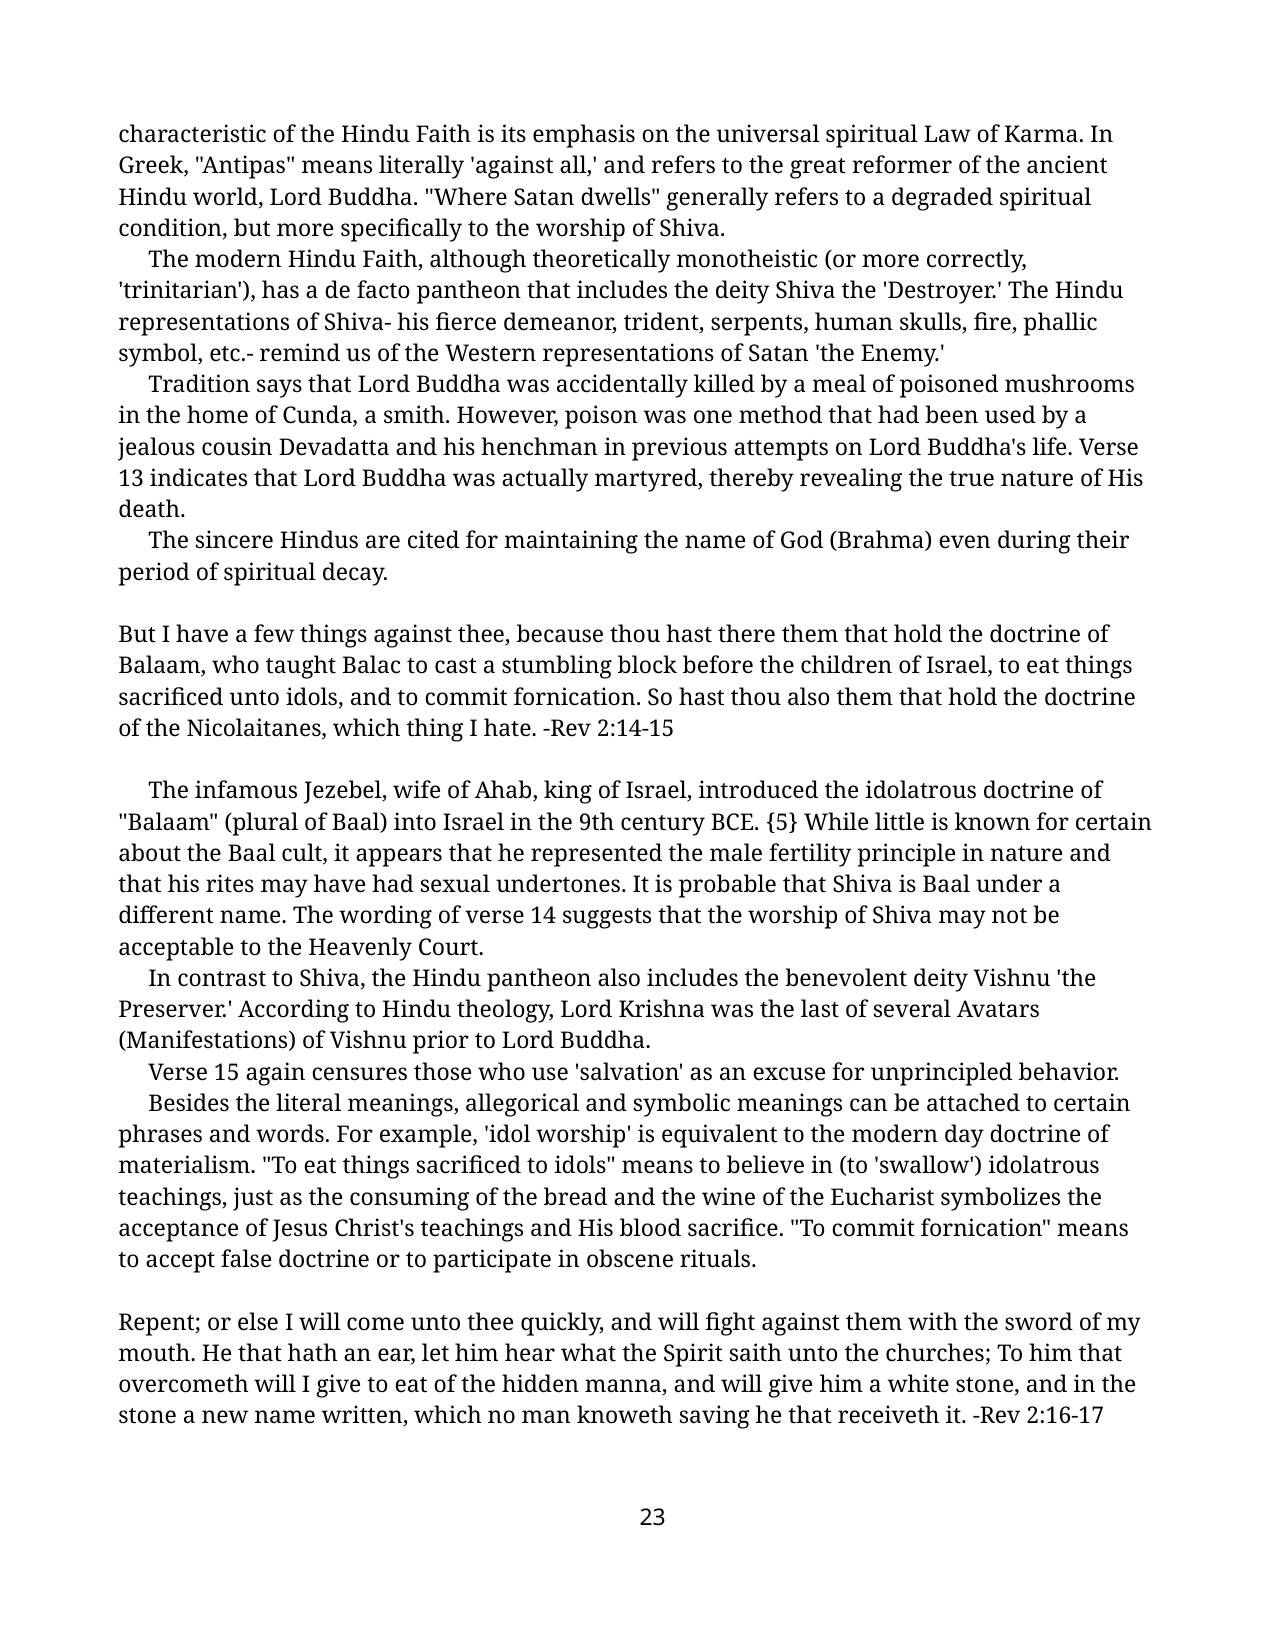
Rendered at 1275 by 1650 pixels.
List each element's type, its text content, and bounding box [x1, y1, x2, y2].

text The infamous Jezebel, wife of Ahab, king of Israel, introduced the idolatrous doctrine of "Balaam" (plural of Baal) into Israel in the 9th century BCE. {5} While little is known for certain about the Baal cult, it appears that he represented the male fertility principle in nature and that his rites may have had sexual undertones. It is probable that Shiva is Baal under a different name. The wording of verse 14 suggests that the worship of Shiva may not be acceptable to the Heavenly Court. [118, 774, 1157, 962]
text Verse 15 again censures those who use 'salvation' as an excuse for unprincipled behavior. [118, 1056, 1157, 1087]
text The sincere Hindus are cited for maintaining the name of God (Brahma) even during their period of spiritual decay. [118, 524, 1157, 587]
text characteristic of the Hindu Faith is its emphasis on the universal spiritual Law of Karma. In Greek, "Antipas" means literally 'against all,' and refers to the great reformer of the ancient Hindu world, Lord Buddha. "Where Satan dwells" generally refers to a degraded spiritual condition, but more specifically to the worship of Shiva. [118, 118, 1157, 243]
text But I have a few things against thee, because thou hast there them that hold the doctrine of Balaam, who taught Balac to cast a stumbling block before the children of Israel, to eat things sacrificed unto idols, and to commit fornication. So hast thou also them that hold the doctrine of the Nicolaitanes, which thing I hate. -Rev 2:14-15 [118, 618, 1157, 743]
text Tradition says that Lord Buddha was accidentally killed by a meal of poisoned mushrooms in the home of Cunda, a smith. However, poison was one method that had been used by a jealous cousin Devadatta and his henchman in previous attempts on Lord Buddha's life. Verse 13 indicates that Lord Buddha was actually martyred, thereby revealing the true nature of His death. [118, 368, 1157, 524]
text Besides the literal meanings, allegorical and symbolic meanings can be attached to certain phrases and words. For example, 'idol worship' is equivalent to the modern day doctrine of materialism. "To eat things sacrificed to idols" means to believe in (to 'swallow') idolatrous teachings, just as the consuming of the bread and the wine of the Eucharist symbolizes the acceptance of Jesus Christ's teachings and His blood sacrifice. "To commit fornication" means to accept false doctrine or to participate in obscene rituals. [118, 1087, 1157, 1274]
text In contrast to Shiva, the Hindu pantheon also includes the benevolent deity Vishnu 'the Preserver.' According to Hindu theology, Lord Krishna was the last of several Avatars (Manifestations) of Vishnu prior to Lord Buddha. [118, 962, 1157, 1056]
text Repent; or else I will come unto thee quickly, and will fight against them with the sword of my mouth. He that hath an ear, let him hear what the Spirit saith unto the churches; To him that overcometh will I give to eat of the hidden manna, and will give him a white stone, and in the stone a new name written, which no man knoweth saving he that receiveth it. -Rev 2:16-17 [118, 1306, 1157, 1431]
text The modern Hindu Faith, although theoretically monotheistic (or more correctly, 'trinitarian'), has a de facto pantheon that includes the deity Shiva the 'Destroyer.' The Hindu representations of Shiva- his fierce demeanor, trident, serpents, human skulls, fire, phallic symbol, etc.- remind us of the Western representations of Satan 'the Enemy.' [118, 243, 1157, 368]
